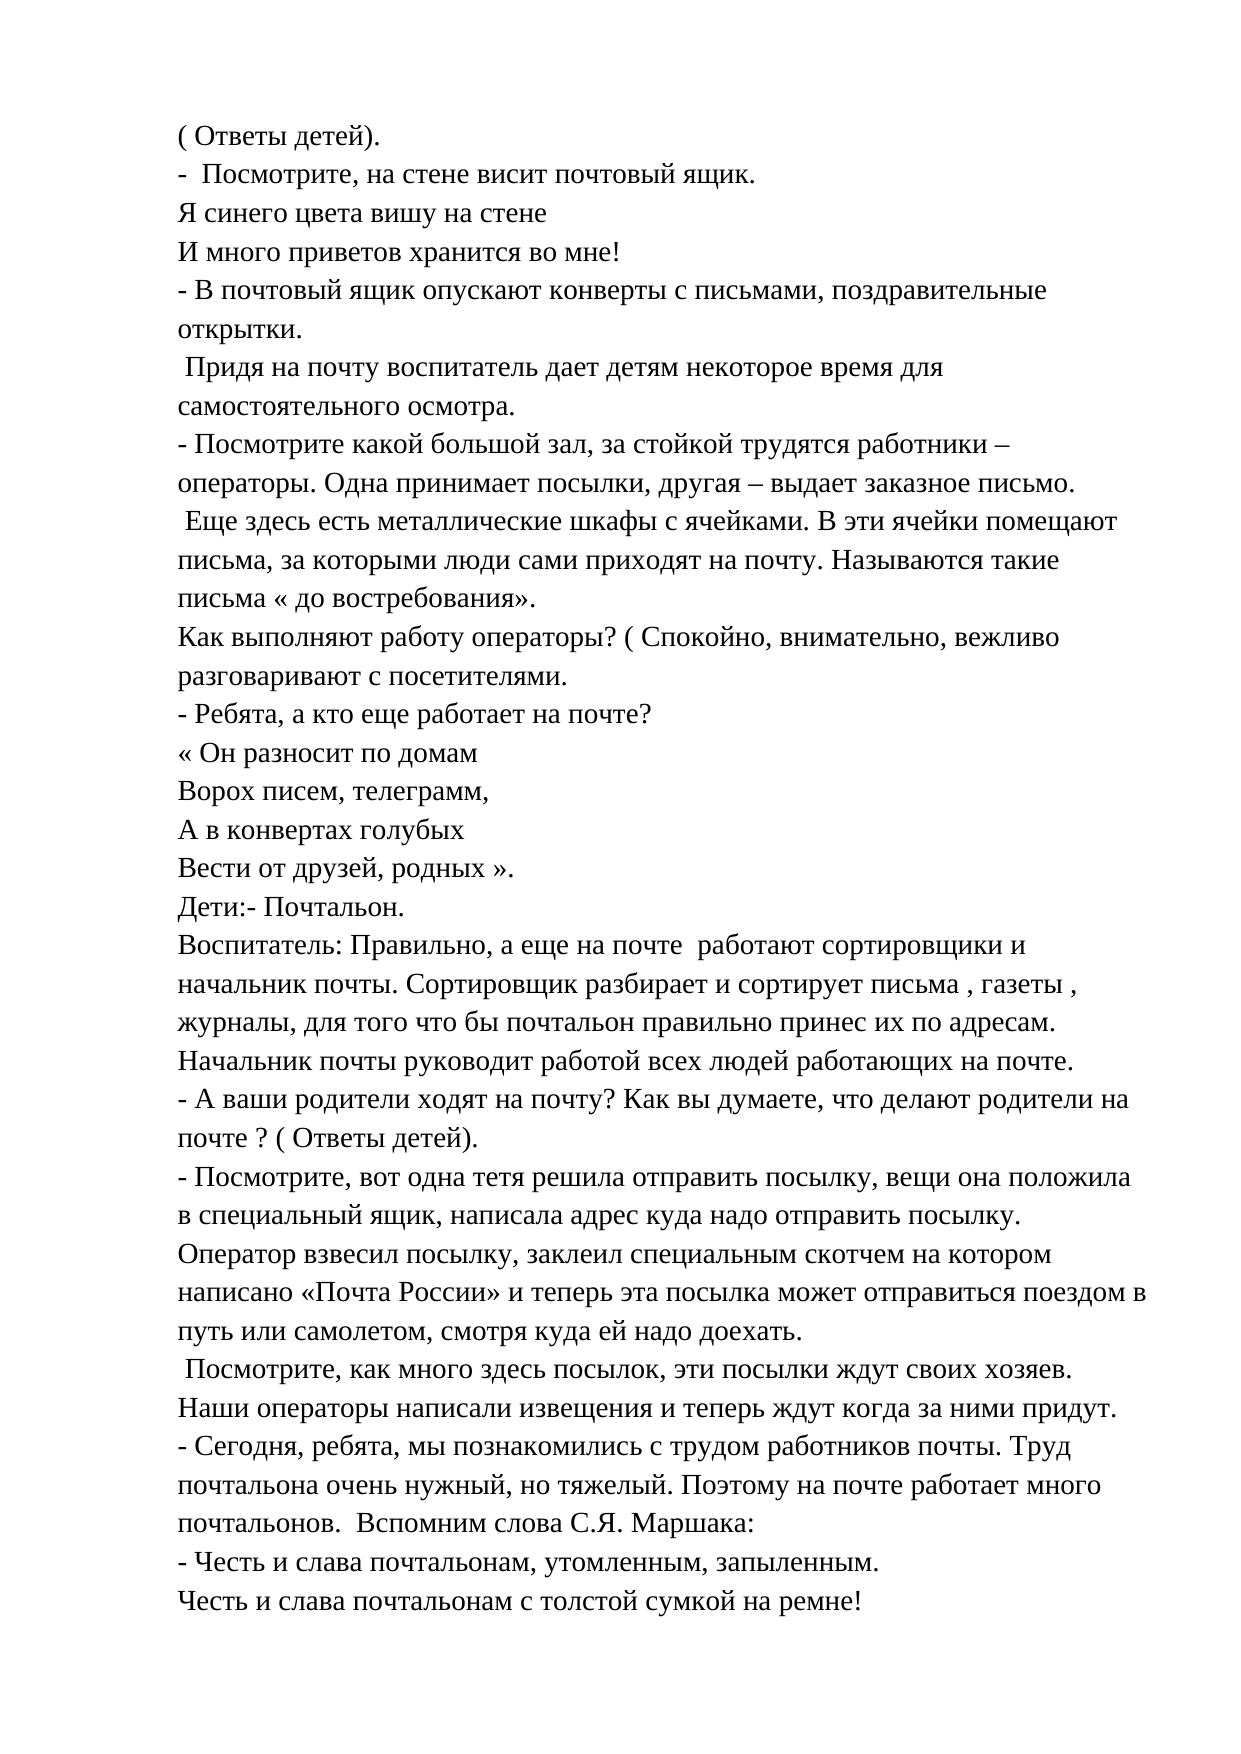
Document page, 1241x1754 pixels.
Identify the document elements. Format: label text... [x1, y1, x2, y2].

text ( Ответы детей). - Посмотрите, на стене висит почтовый ящик. Я синего цвета вишу на стене И много приветов хранится во мне! - В почтовый ящик опускают конверты с письмами, поздравительные открытки. Придя на почту воспитатель дает детям некоторое время для самостоятельного осмотра. - Посмотрите какой большой зал, за стойкой трудятся работники – операторы. Одна принимает посылки, другая – выдает заказное письмо. Еще здесь есть металлические шкафы с ячейками. В эти ячейки помещают письма, за которыми люди сами приходят на почту. Называются такие письма « до востребования». Как выполняют работу операторы? ( Спокойно, внимательно, вежливо разговаривают с посетителями. - Ребята, а кто еще работает на почте? « Он разносит по домам Ворох писем, телеграмм, А в конвертах голубых Вести от друзей, родных ». Дети:- Почтальон. Воспитатель: Правильно, а еще на почте работают сортировщики и начальник почты. Сортировщик разбирает и сортирует письма , газеты , журналы, для того что бы почтальон правильно принес их по адресам. Начальник почты руководит работой всех людей работающих на почте. - А ваши родители ходят на почту? Как вы думаете, что делают родители на почте ? ( Ответы детей). - Посмотрите, вот одна тетя решила отправить посылку, вещи она положила в специальный ящик, написала адрес куда надо отправить посылку. Оператор взвесил посылку, заклеил специальным скотчем на котором написано «Почта России» и теперь эта посылка может отправиться поездом в путь или самолетом, смотря куда ей надо доехать. Посмотрите, как много здесь посылок, эти посылки ждут своих хозяев. Наши операторы написали извещения и теперь ждут когда за ними придут. - Сегодня, ребята, мы познакомились с трудом работников почты. Труд почтальона очень нужный, но тяжелый. Поэтому на почте работает много почтальонов. Вспомним слова С.Я. Маршака: - Честь и слава почтальонам, утомленным, запыленным. Честь и слава почтальонам с толстой сумкой на ремне! [177, 118, 1152, 1616]
